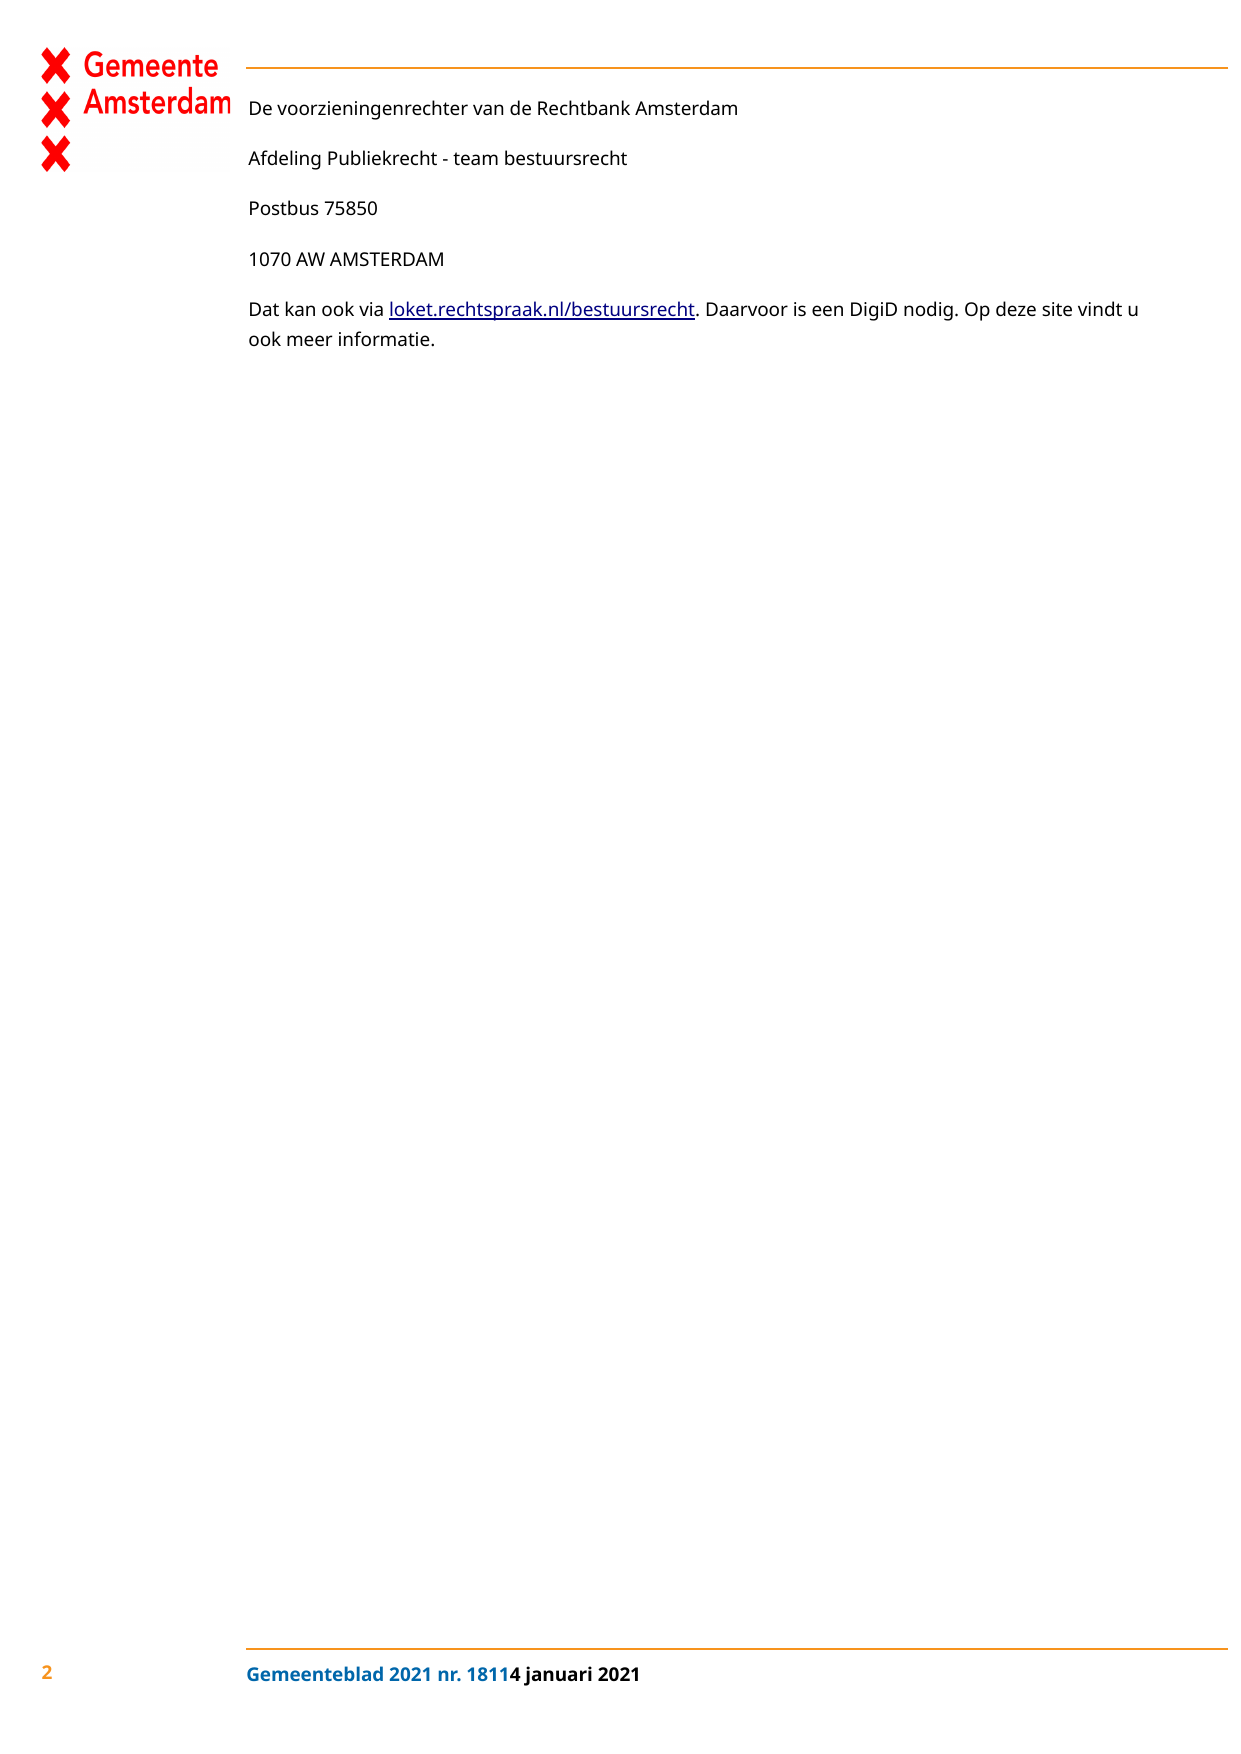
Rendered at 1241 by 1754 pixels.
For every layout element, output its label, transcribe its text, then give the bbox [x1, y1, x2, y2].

text Afdeling Publiekrecht - team bestuursrecht [248, 145, 1152, 171]
picture [41, 47, 231, 172]
text 1070 AW AMSTERDAM [248, 246, 1152, 272]
text Postbus 75850 [248, 196, 1152, 221]
text Dat kan ook via loket.rechtspraak.nl/bestuursrecht. Daarvoor is een DigiD nodig. Op deze site vindt u ook meer informatie. [248, 296, 1152, 352]
text De voorzieningenrechter van de Rechtbank Amsterdam [248, 95, 1152, 121]
